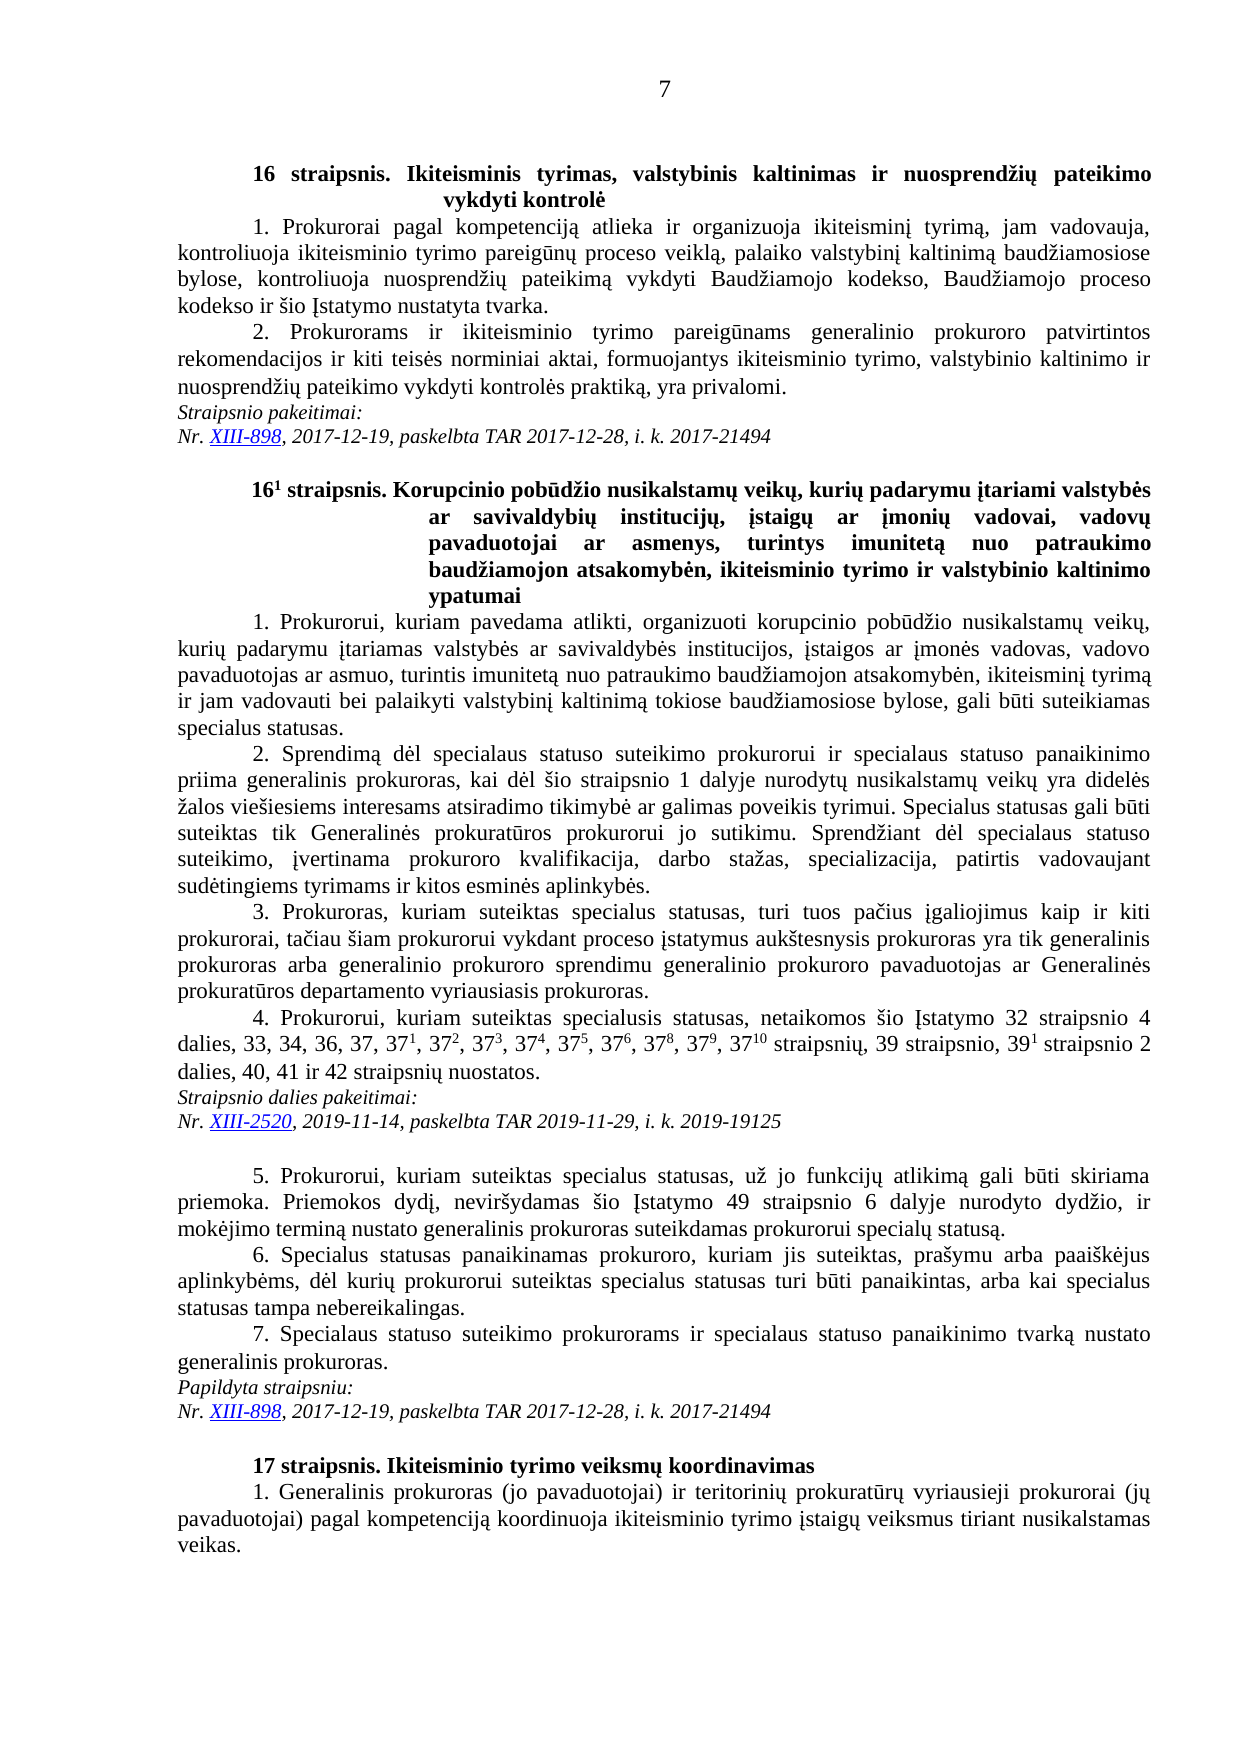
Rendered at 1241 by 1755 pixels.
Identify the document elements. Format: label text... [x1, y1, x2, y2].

text Nr. XIII-2520, 2019-11-14, paskelbta TAR 2019-11-29, i. k. 2019-19125 [177, 1109, 1152, 1133]
text 2. Sprendimą dėl specialaus statuso suteikimo prokurorui ir specialaus statuso panaikinimo priima generalinis prokuroras, kai dėl šio straipsnio 1 dalyje nurodytų nusikalstamų veikų yra didelės žalos viešiesiems interesams atsiradimo tikimybė ar galimas poveikis tyrimui. Specialus statusas gali būti suteiktas tik Generalinės prokuratūros prokurorui jo sutikimu. Sprendžiant dėl specialaus statuso suteikimo, įvertinama prokuroro kvalifikacija, darbo stažas, specializacija, patirtis vadovaujant sudėtingiems tyrimams ir kitos esminės aplinkybės. [177, 740, 1152, 898]
text Papildyta straipsniu: [177, 1375, 1152, 1399]
text 17 straipsnis. Ikiteisminio tyrimo veiksmų koordinavimas [177, 1452, 1152, 1478]
text 4. Prokurorui, kuriam suteiktas specialusis statusas, netaikomos šio Įstatymo 32 straipsnio 4 dalies, 33, 34, 36, 37, 371, 372, 373, 374, 375, 376, 378, 379, 3710 straipsnių, 39 straipsnio, 391 straipsnio 2 dalies, 40, 41 ir 42 straipsnių nuostatos. [177, 1004, 1152, 1085]
text 1. Prokurorai pagal kompetenciją atlieka ir organizuoja ikiteisminį tyrimą, jam vadovauja, kontroliuoja ikiteisminio tyrimo pareigūnų proceso veiklą, palaiko valstybinį kaltinimą baudžiamosiose bylose, kontroliuoja nuosprendžių pateikimą vykdyti Baudžiamojo kodekso, Baudžiamojo proceso kodekso ir šio Įstatymo nustatyta tvarka. [177, 213, 1152, 318]
text Straipsnio dalies pakeitimai: [177, 1085, 1152, 1109]
text 6. Specialus statusas panaikinamas prokuroro, kuriam jis suteiktas, prašymu arba paaiškėjus aplinkybėms, dėl kurių prokurorui suteiktas specialus statusas turi būti panaikintas, arba kai specialus statusas tampa nebereikalingas. [177, 1241, 1152, 1320]
text 7. Specialaus statuso suteikimo prokurorams ir specialaus statuso panaikinimo tvarką nustato generalinis prokuroras. [177, 1320, 1152, 1375]
text Straipsnio pakeitimai: [177, 400, 1152, 424]
text 16 straipsnis. Ikiteisminis tyrimas, valstybinis kaltinimas ir nuosprendžių pateikimo vykdyti kontrolė [252, 160, 1152, 213]
text 161 straipsnis. Korupcinio pobūdžio nusikalstamų veikų, kurių padarymu įtariami valstybės ar savivaldybių institucijų, įstaigų ar įmonių vadovai, vadovų pavaduotojai ar asmenys, turintys imunitetą nuo patraukimo baudžiamojon atsakomybėn, ikiteisminio tyrimo ir valstybinio kaltinimo ypatumai [251, 477, 1152, 608]
text 3. Prokuroras, kuriam suteiktas specialus statusas, turi tuos pačius įgaliojimus kaip ir kiti prokurorai, tačiau šiam prokurorui vykdant proceso įstatymus aukštesnysis prokuroras yra tik generalinis prokuroras arba generalinio prokuroro sprendimu generalinio prokuroro pavaduotojas ar Generalinės prokuratūros departamento vyriausiasis prokuroras. [177, 898, 1152, 1004]
text 1. Generalinis prokuroras (jo pavaduotojai) ir teritorinių prokuratūrų vyriausieji prokurorai (jų pavaduotojai) pagal kompetenciją koordinuoja ikiteisminio tyrimo įstaigų veiksmus tiriant nusikalstamas veikas. [177, 1478, 1152, 1557]
text 5. Prokurorui, kuriam suteiktas specialus statusas, už jo funkcijų atlikimą gali būti skiriama priemoka. Priemokos dydį, neviršydamas šio Įstatymo 49 straipsnio 6 dalyje nurodyto dydžio, ir mokėjimo terminą nustato generalinis prokuroras suteikdamas prokurorui specialų statusą. [177, 1162, 1152, 1241]
text Nr. XIII-898, 2017-12-19, paskelbta TAR 2017-12-28, i. k. 2017-21494 [177, 424, 1152, 448]
text 2. Prokurorams ir ikiteisminio tyrimo pareigūnams generalinio prokuroro patvirtintos rekomendacijos ir kiti teisės norminiai aktai, formuojantys ikiteisminio tyrimo, valstybinio kaltinimo ir nuosprendžių pateikimo vykdyti kontrolės praktiką, yra privalomi. [177, 318, 1152, 400]
text 1. Prokurorui, kuriam pavedama atlikti, organizuoti korupcinio pobūdžio nusikalstamų veikų, kurių padarymu įtariamas valstybės ar savivaldybės institucijos, įstaigos ar įmonės vadovas, vadovo pavaduotojas ar asmuo, turintis imunitetą nuo patraukimo baudžiamojon atsakomybėn, ikiteisminį tyrimą ir jam vadovauti bei palaikyti valstybinį kaltinimą tokiose baudžiamosiose bylose, gali būti suteikiamas specialus statusas. [177, 608, 1152, 740]
text Nr. XIII-898, 2017-12-19, paskelbta TAR 2017-12-28, i. k. 2017-21494 [177, 1399, 1152, 1423]
